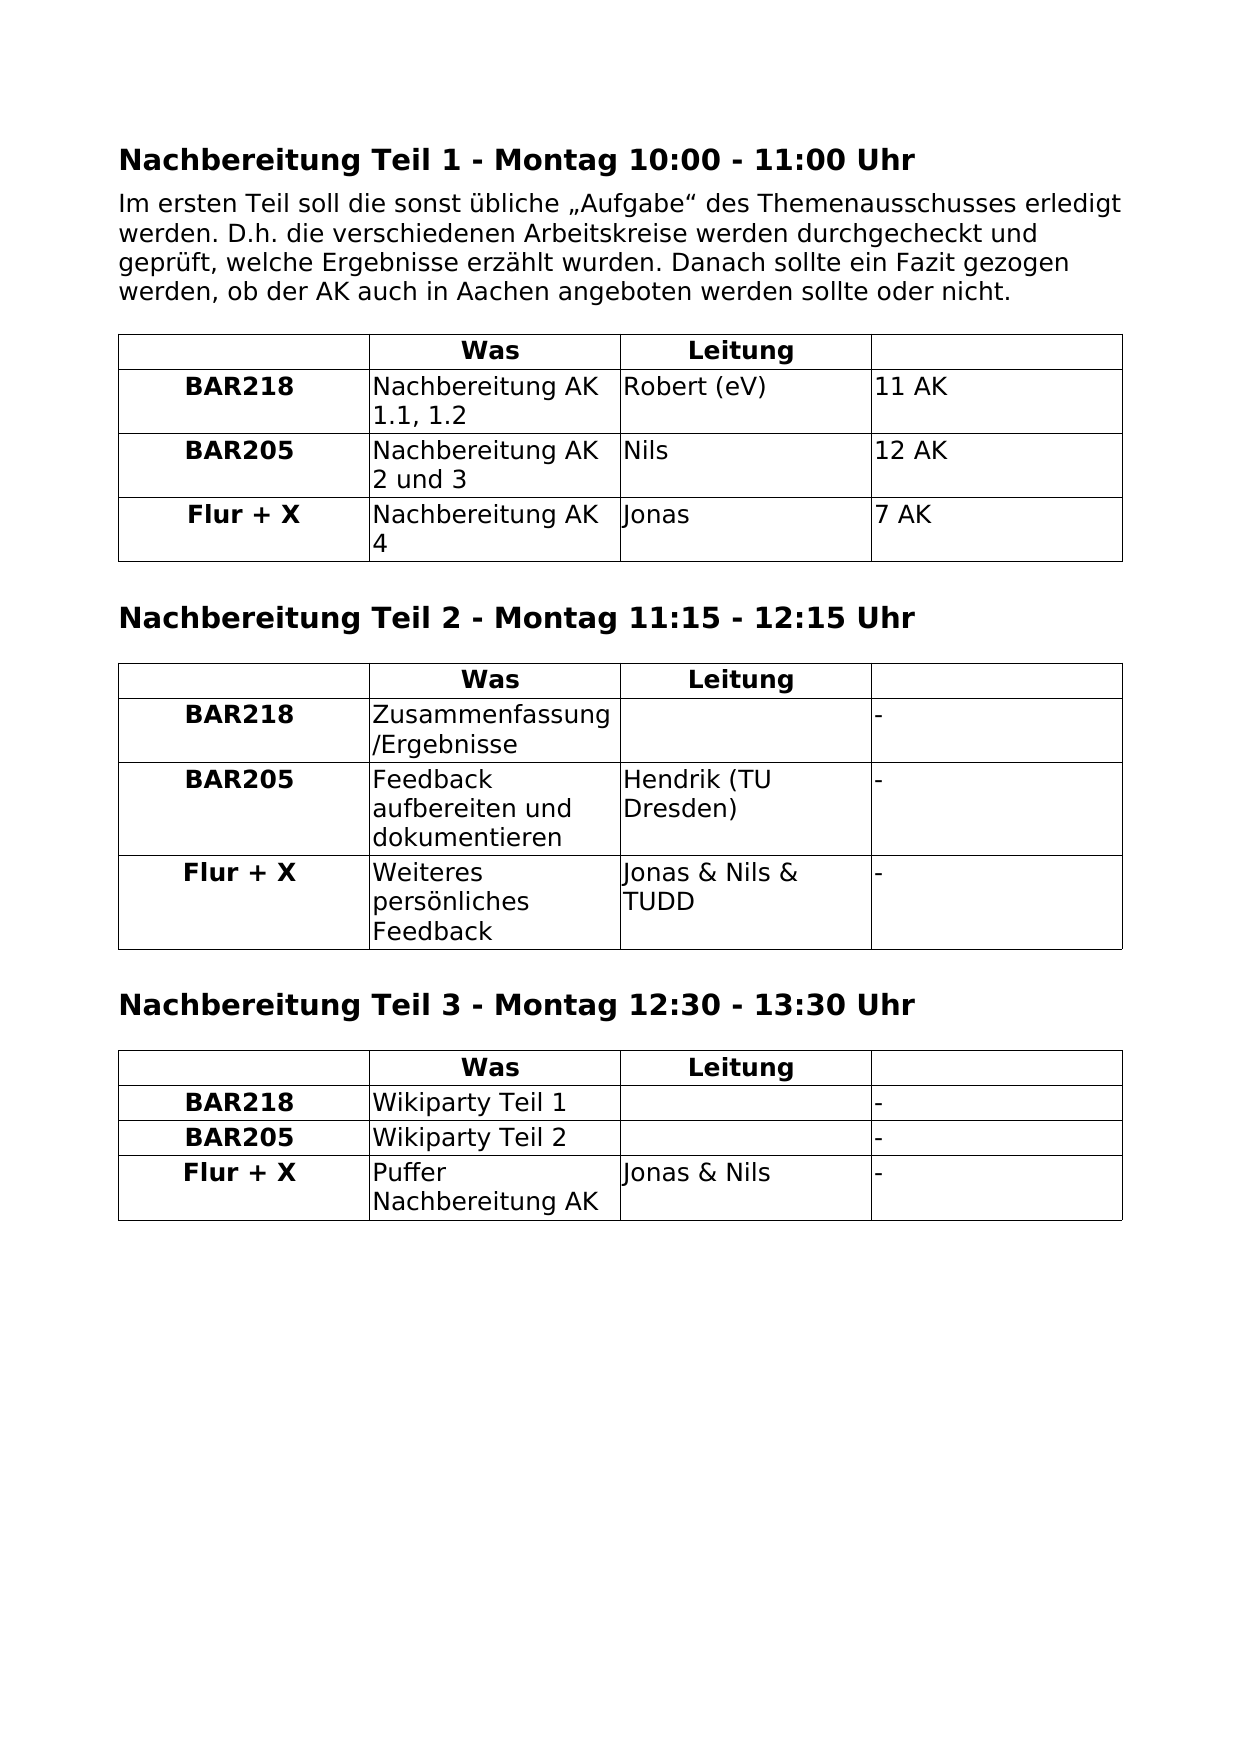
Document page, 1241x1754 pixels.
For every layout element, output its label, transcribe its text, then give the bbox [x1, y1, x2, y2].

subtitle Nachbereitung Teil 1 - Montag 10:00 - 11:00 Uhr [118, 143, 1122, 177]
table_cell Robert (eV) [621, 370, 871, 433]
table_header Leitung [621, 664, 871, 698]
table_cell Nachbereitung AK 1.1, 1.2 [370, 370, 620, 433]
table_cell Wikiparty Teil 1 [370, 1086, 620, 1120]
table_header Was [370, 335, 620, 369]
table_cell - [872, 1121, 1122, 1155]
table_cell - [872, 763, 1122, 855]
table_cell Flur + X [119, 498, 369, 561]
table_cell Nils [621, 434, 871, 497]
table_header [872, 335, 1122, 369]
table_cell Nachbereitung AK 2 und 3 [370, 434, 620, 497]
table_cell Flur + X [119, 1156, 369, 1219]
table_cell 12 AK [872, 434, 1122, 497]
table_cell Weiteres persönliches Feedback [370, 856, 620, 949]
table_cell BAR205 [119, 1121, 369, 1155]
table_header Leitung [621, 1051, 871, 1085]
table_cell Puffer Nachbereitung AK [370, 1156, 620, 1219]
table_cell Nachbereitung AK 4 [370, 498, 620, 561]
table_cell Flur + X [119, 856, 369, 949]
table_header Leitung [621, 335, 871, 369]
text Im ersten Teil soll die sonst übliche „Aufgabe“ des Themenausschusses erledigt werden. D.h. die verschiedenen Arbeitskreise werden durchgecheckt und geprüft, welche Ergebnisse erzählt wurden. Danach sollte ein Fazit gezogen werden, ob der AK auch in Aachen angeboten werden sollte oder nicht. [118, 189, 1122, 306]
table_cell Hendrik (TU Dresden) [621, 763, 871, 855]
table_header [872, 1051, 1122, 1085]
table_header Was [370, 664, 620, 698]
subtitle Nachbereitung Teil 2 - Montag 11:15 - 12:15 Uhr [118, 601, 1122, 635]
table_cell [621, 699, 871, 762]
table_cell Jonas [621, 498, 871, 561]
subtitle Nachbereitung Teil 3 - Montag 12:30 - 13:30 Uhr [118, 989, 1122, 1023]
table_cell 11 AK [872, 370, 1122, 433]
table_cell BAR218 [119, 699, 369, 762]
table_cell - [872, 1086, 1122, 1120]
table_cell BAR205 [119, 763, 369, 855]
table_header [119, 1051, 369, 1085]
table_header [872, 664, 1122, 698]
table_cell Zusammenfassung/Ergebnisse [370, 699, 620, 762]
table_cell Feedback aufbereiten und dokumentieren [370, 763, 620, 855]
table_cell - [872, 1156, 1122, 1219]
table_cell - [872, 856, 1122, 949]
table_cell [621, 1086, 871, 1120]
table_cell BAR218 [119, 1086, 369, 1120]
table_cell 7 AK [872, 498, 1122, 561]
table_cell [621, 1121, 871, 1155]
table_cell Wikiparty Teil 2 [370, 1121, 620, 1155]
table_cell BAR218 [119, 370, 369, 433]
table_header Was [370, 1051, 620, 1085]
table_cell - [872, 699, 1122, 762]
table_cell BAR205 [119, 434, 369, 497]
table_cell Jonas & Nils & TUDD [621, 856, 871, 949]
table_header [119, 335, 369, 369]
table_header [119, 664, 369, 698]
table_cell Jonas & Nils [621, 1156, 871, 1219]
